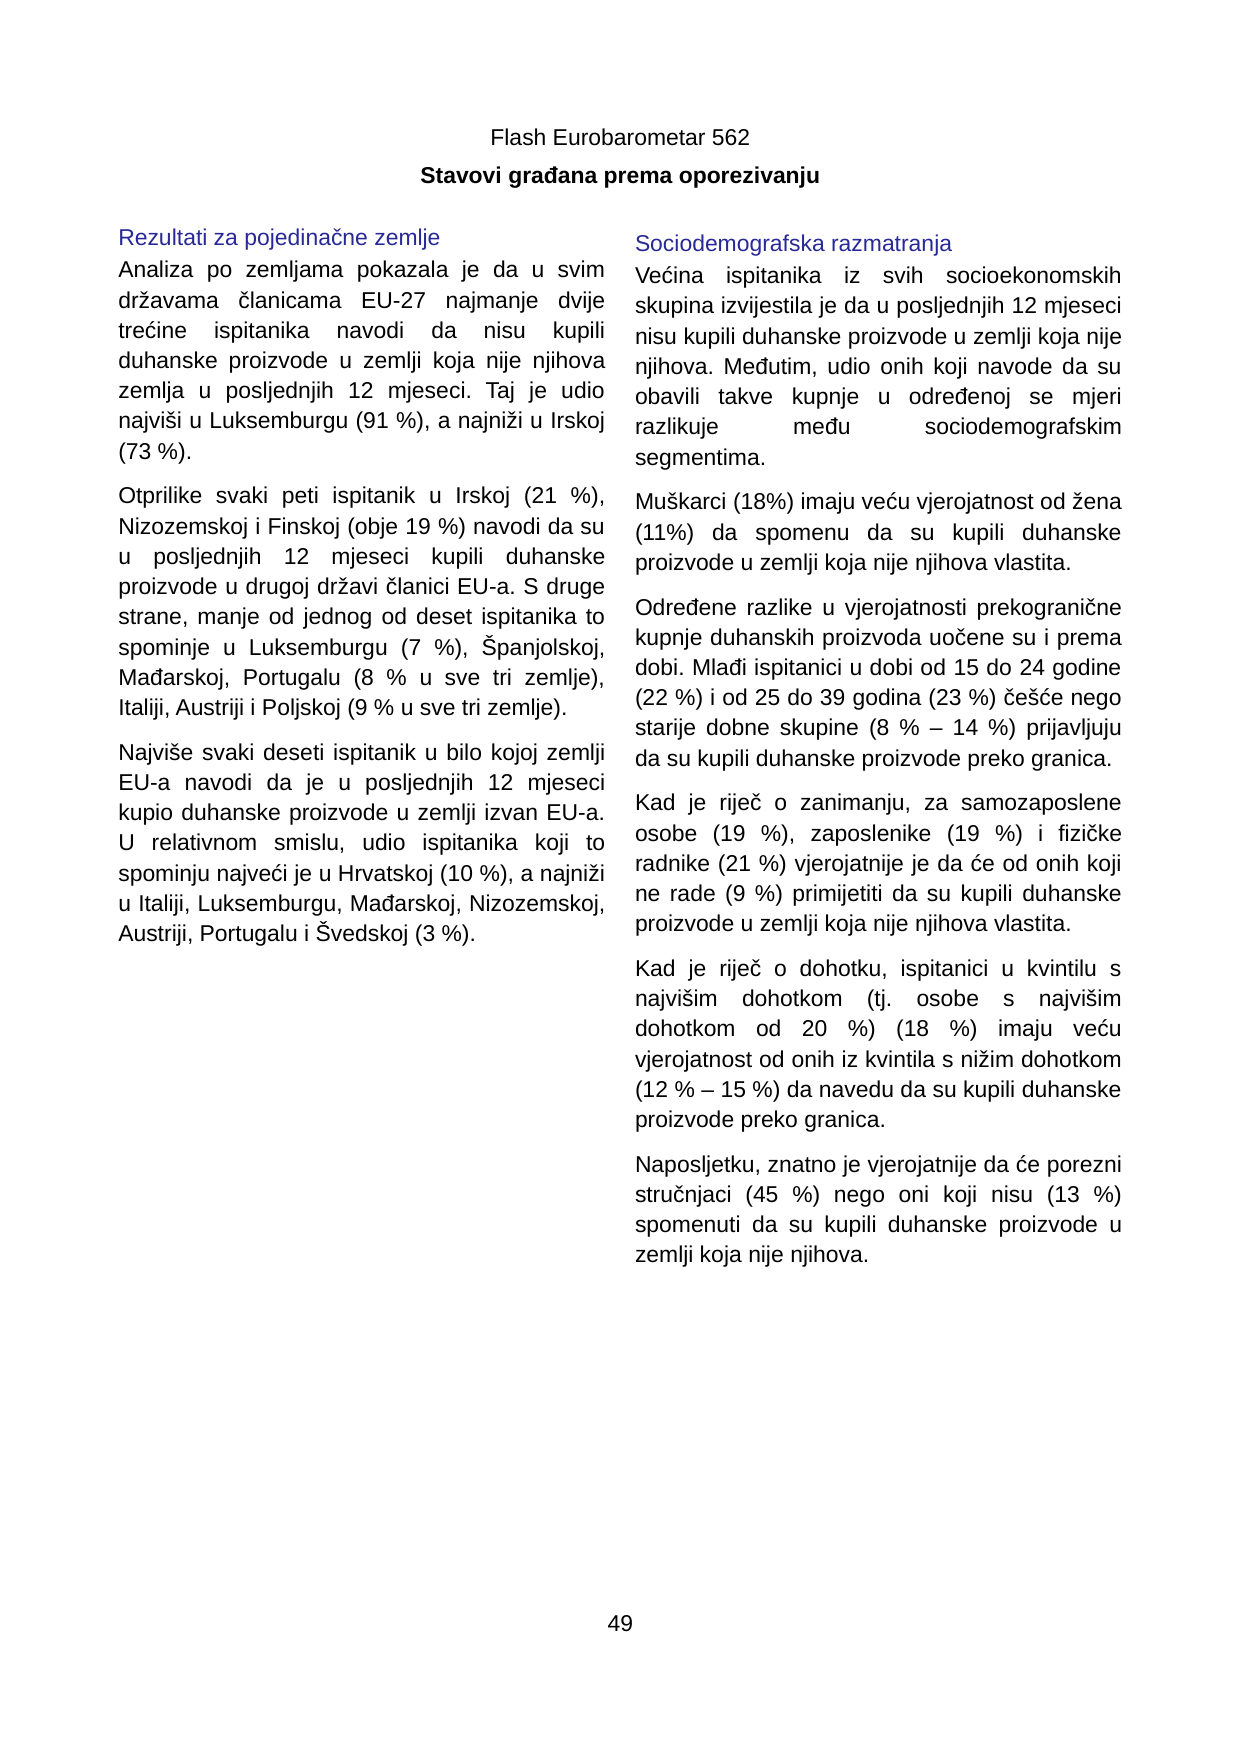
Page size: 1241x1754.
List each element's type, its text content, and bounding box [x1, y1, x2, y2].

text Rezultati za pojedinačne zemlje [118, 224, 605, 250]
text Otprilike svaki peti ispitanik u Irskoj (21 %), Nizozemskoj i Finskoj (obje 19 %) navodi da su u posljednjih 12 mjeseci kupili duhanske proizvode u drugoj državi članici EU-a. S druge strane, manje od jednog od deset ispitanika to spominje u Luksemburgu (7 %), Španjolskoj, Mađarskoj, Portugalu (8 % u sve tri zemlje), Italiji, Austriji i Poljskoj (9 % u sve tri zemlje). [118, 482, 605, 720]
text Najviše svaki deseti ispitanik u bilo kojoj zemlji EU-a navodi da je u posljednjih 12 mjeseci kupio duhanske proizvode u zemlji izvan EU-a. U relativnom smislu, udio ispitanika koji to spominju najveći je u Hrvatskoj (10 %), a najniži u Italiji, Luksemburgu, Mađarskoj, Nizozemskoj, Austriji, Portugalu i Švedskoj (3 %). [118, 739, 605, 946]
text Sociodemografska razmatranja [635, 230, 1122, 256]
text Većina ispitanika iz svih socioekonomskih skupina izvijestila je da u posljednjih 12 mjeseci nisu kupili duhanske proizvode u zemlji koja nije njihova. Međutim, udio onih koji navode da su obavili takve kupnje u određenoj se mjeri razlikuje među sociodemografskim segmentima. [635, 262, 1122, 470]
text Određene razlike u vjerojatnosti prekogranične kupnje duhanskih proizvoda uočene su i prema dobi. Mlađi ispitanici u dobi od 15 do 24 godine (22 %) i od 25 do 39 godina (23 %) češće nego starije dobne skupine (8 % – 14 %) prijavljuju da su kupili duhanske proizvode preko granica. [635, 593, 1122, 771]
text Kad je riječ o dohotku, ispitanici u kvintilu s najvišim dohotkom (tj. osobe s najvišim dohotkom od 20 %) (18 %) imaju veću vjerojatnost od onih iz kvintila s nižim dohotkom (12 % – 15 %) da navedu da su kupili duhanske proizvode preko granica. [635, 955, 1122, 1132]
text Analiza po zemljama pokazala je da u svim državama članicama EU-27 najmanje dvije trećine ispitanika navodi da nisu kupili duhanske proizvode u zemlji koja nije njihova zemlja u posljednjih 12 mjeseci. Taj je udio najviši u Luksemburgu (91 %), a najniži u Irskoj (73 %). [118, 256, 605, 464]
text Muškarci (18%) imaju veću vjerojatnost od žena (11%) da spomenu da su kupili duhanske proizvode u zemlji koja nije njihova vlastita. [635, 488, 1122, 575]
text Kad je riječ o zanimanju, za samozaposlene osobe (19 %), zaposlenike (19 %) i fizičke radnike (21 %) vjerojatnije je da će od onih koji ne rade (9 %) primijetiti da su kupili duhanske proizvode u zemlji koja nije njihova vlastita. [635, 789, 1122, 937]
text Naposljetku, znatno je vjerojatnije da će porezni stručnjaci (45 %) nego oni koji nisu (13 %) spomenuti da su kupili duhanske proizvode u zemlji koja nije njihova. [635, 1151, 1122, 1268]
